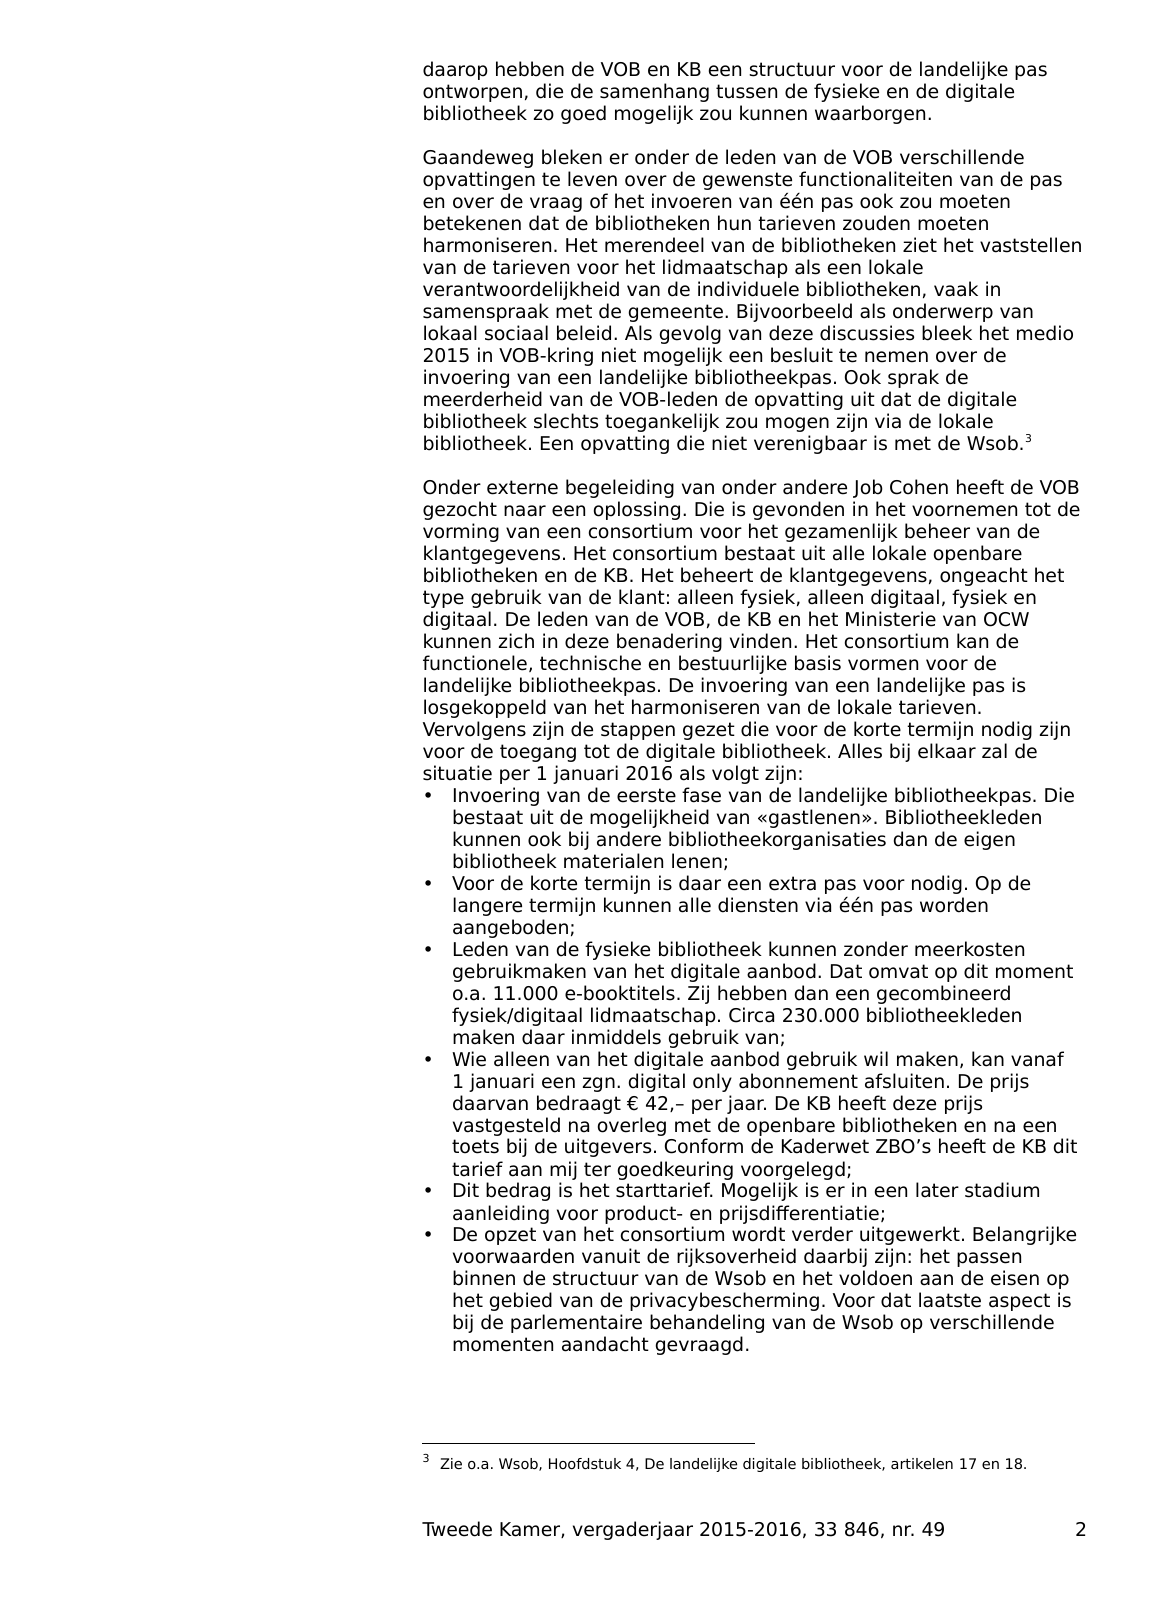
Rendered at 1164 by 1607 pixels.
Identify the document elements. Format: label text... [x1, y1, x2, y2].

text • Voor de korte termijn is daar een extra pas voor nodig. Op de langere termijn kunnen alle diensten via één pas worden aangeboden; [422, 873, 1087, 939]
text • Dit bedrag is het starttarief. Mogelijk is er in een later stadium aanleiding voor product- en prijsdifferentiatie; [422, 1180, 1087, 1224]
text • Leden van de fysieke bibliotheek kunnen zonder meerkosten gebruikmaken van het digitale aanbod. Dat omvat op dit moment o.a. 11.000 e-booktitels. Zij hebben dan een gecombineerd fysiek/digitaal lidmaatschap. Circa 230.000 bibliotheekleden maken daar inmiddels gebruik van; [422, 939, 1087, 1048]
text • Invoering van de eerste fase van de landelijke bibliotheekpas. Die bestaat uit de mogelijkheid van «gastlenen». Bibliotheekleden kunnen ook bij andere bibliotheekorganisaties dan de eigen bibliotheek materialen lenen; [422, 785, 1087, 873]
text • Wie alleen van het digitale aanbod gebruik wil maken, kan vanaf 1 januari een zgn. digital only abonnement afsluiten. De prijs daarvan bedraagt € 42,– per jaar. De KB heeft deze prijs vastgesteld na overleg met de openbare bibliotheken en na een toets bij de uitgevers. Conform de Kaderwet ZBO’s heeft de KB dit tarief aan mij ter goedkeuring voorgelegd; [422, 1048, 1087, 1180]
text Onder externe begeleiding van onder andere Job Cohen heeft de VOB gezocht naar een oplossing. Die is gevonden in het voornemen tot de vorming van een consortium voor het gezamenlijk beheer van de klantgegevens. Het consortium bestaat uit alle lokale openbare bibliotheken en de KB. Het beheert de klantgegevens, ongeacht het type gebruik van de klant: alleen fysiek, alleen digitaal, fysiek en digitaal. De leden van de VOB, de KB en het Ministerie van OCW kunnen zich in deze benadering vinden. Het consortium kan de functionele, technische en bestuurlijke basis vormen voor de landelijke bibliotheekpas. De invoering van een landelijke pas is losgekoppeld van het harmoniseren van de lokale tarieven. Vervolgens zijn de stappen gezet die voor de korte termijn nodig zijn voor de toegang tot de digitale bibliotheek. Alles bij elkaar zal de situatie per 1 januari 2016 als volgt zijn: [422, 477, 1087, 785]
text Zie o.a. Wsob, Hoofdstuk 4, De landelijke digitale bibliotheek, artikelen 17 en 18. [422, 1452, 1087, 1474]
text daarop hebben de VOB en KB een structuur voor de landelijke pas ontworpen, die de samenhang tussen de fysieke en de digitale bibliotheek zo goed mogelijk zou kunnen waarborgen. [422, 59, 1087, 125]
text Gaandeweg bleken er onder de leden van de VOB verschillende opvattingen te leven over de gewenste functionaliteiten van de pas en over de vraag of het invoeren van één pas ook zou moeten betekenen dat de bibliotheken hun tarieven zouden moeten harmoniseren. Het merendeel van de bibliotheken ziet het vaststellen van de tarieven voor het lidmaatschap als een lokale verantwoordelijkheid van de individuele bibliotheken, vaak in samenspraak met de gemeente. Bijvoorbeeld als onderwerp van lokaal sociaal beleid. Als gevolg van deze discussies bleek het medio 2015 in VOB-kring niet mogelijk een besluit te nemen over de invoering van een landelijke bibliotheekpas. Ook sprak de meerderheid van de VOB-leden de opvatting uit dat de digitale bibliotheek slechts toegankelijk zou mogen zijn via de lokale bibliotheek. Een opvatting die niet verenigbaar is met de Wsob. [422, 147, 1087, 455]
text • De opzet van het consortium wordt verder uitgewerkt. Belangrijke voorwaarden vanuit de rijksoverheid daarbij zijn: het passen binnen de structuur van de Wsob en het voldoen aan de eisen op het gebied van de privacybescherming. Voor dat laatste aspect is bij de parlementaire behandeling van de Wsob op verschillende momenten aandacht gevraagd. [422, 1224, 1087, 1356]
